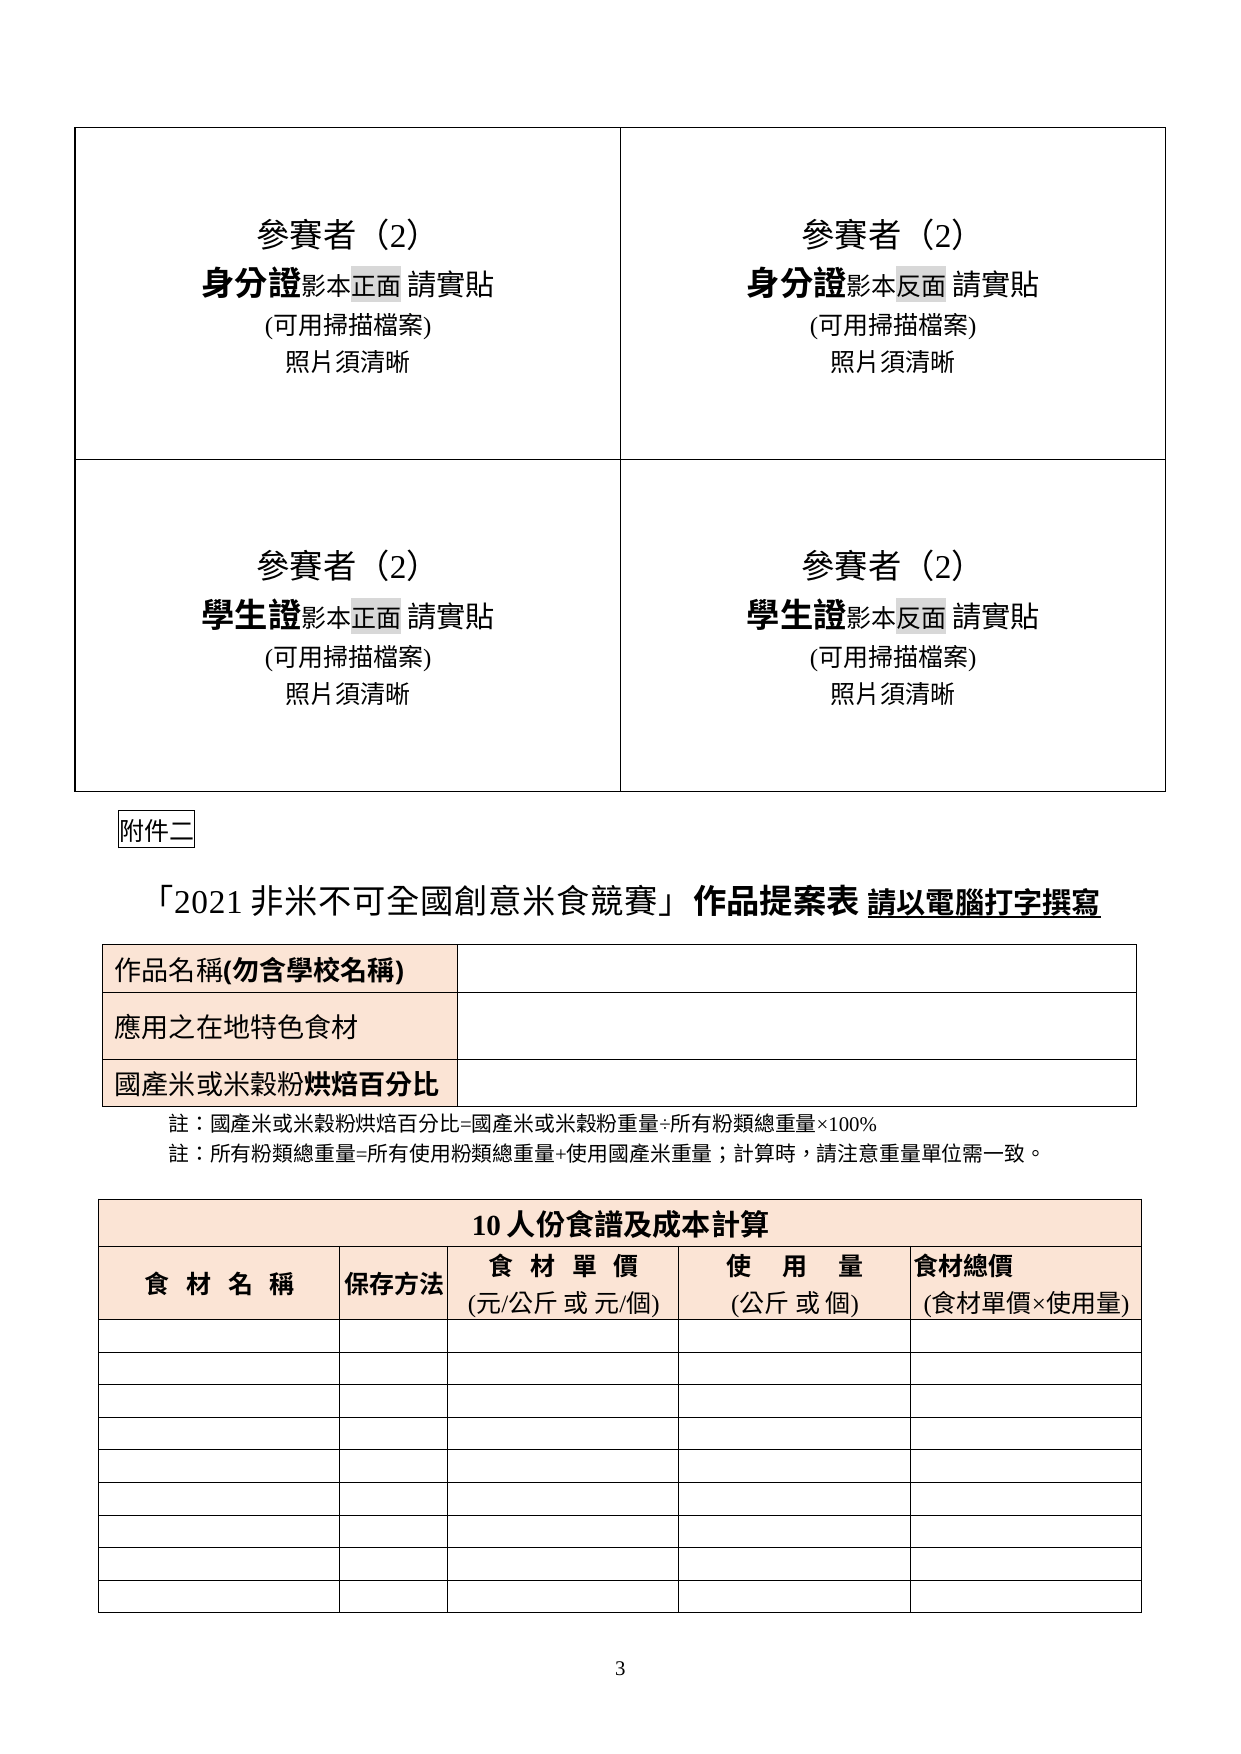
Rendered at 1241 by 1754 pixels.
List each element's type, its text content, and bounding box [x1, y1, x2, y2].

table_cell [911, 1516, 1141, 1547]
table_cell [679, 1548, 910, 1579]
table_cell 食材單價 (元/公斤 或 元/個) [448, 1247, 678, 1319]
table_cell [99, 1418, 339, 1449]
table_cell [448, 1581, 678, 1612]
table_cell [99, 1450, 339, 1482]
text 「2021非米不可全國創意米食競賽」作品提案表 請以電腦打字撰寫 [118, 867, 1122, 925]
table_cell 參賽者（2） 學生證影本反面 請實貼 (可用掃描檔案) 照片須清晰 [621, 460, 1165, 791]
table_cell [448, 1516, 678, 1547]
table_header 作品名稱(勿含學校名稱) [103, 945, 457, 992]
table_cell [458, 993, 1136, 1059]
table_cell [911, 1353, 1141, 1384]
text 附件二 [118, 792, 1122, 867]
table_cell [448, 1320, 678, 1352]
table_cell [99, 1483, 339, 1514]
table_cell [99, 1581, 339, 1612]
table_cell 參賽者（2） 身分證影本反面 請實貼 (可用掃描檔案) 照片須清晰 [621, 128, 1165, 459]
table_cell [679, 1385, 910, 1417]
table_cell [679, 1353, 910, 1384]
table_cell [99, 1548, 339, 1579]
text 註：國產米或米穀粉烘焙百分比=國產米或米穀粉重量÷所有粉類總重量×100% [168, 1107, 1122, 1137]
table_cell [448, 1385, 678, 1417]
table_cell 參賽者（2） 學生證影本正面 請實貼 (可用掃描檔案) 照片須清晰 [76, 460, 620, 791]
table_cell [340, 1581, 447, 1612]
table_cell [99, 1516, 339, 1547]
table_cell [679, 1581, 910, 1612]
table_cell [340, 1385, 447, 1417]
table_cell 使用量 (公斤 或 個) [679, 1247, 910, 1319]
table_cell [340, 1548, 447, 1579]
table_header [458, 945, 1136, 992]
table_cell [448, 1353, 678, 1384]
table_cell 應用之在地特色食材 [103, 993, 457, 1059]
table_cell [340, 1353, 447, 1384]
table_cell [679, 1450, 910, 1482]
table_cell [99, 1353, 339, 1384]
table_cell [458, 1060, 1136, 1106]
table_cell 參賽者（2） 身分證影本正面 請實貼 (可用掃描檔案) 照片須清晰 [76, 128, 620, 459]
table_cell [911, 1450, 1141, 1482]
table_cell [340, 1450, 447, 1482]
table_cell 國產米或米穀粉烘焙百分比 [103, 1060, 457, 1106]
table_cell 食材總價 (食材單價×使用量) [911, 1247, 1141, 1319]
table_cell [911, 1418, 1141, 1449]
table_cell [448, 1450, 678, 1482]
table_cell [340, 1483, 447, 1514]
table_cell [679, 1516, 910, 1547]
table_cell 保存方法 [340, 1247, 447, 1319]
table_cell [99, 1320, 339, 1352]
table_cell [911, 1483, 1141, 1514]
table_cell [340, 1516, 447, 1547]
table_cell [340, 1320, 447, 1352]
table_cell [911, 1385, 1141, 1417]
table_header 10人份食譜及成本計算 [99, 1200, 1141, 1246]
table_cell 食材名稱 [99, 1247, 339, 1319]
table_cell [99, 1385, 339, 1417]
table_cell [448, 1418, 678, 1449]
table_cell [679, 1418, 910, 1449]
table_cell [679, 1320, 910, 1352]
table_cell [340, 1418, 447, 1449]
table_cell [448, 1548, 678, 1579]
table_cell [679, 1483, 910, 1514]
table_cell [911, 1548, 1141, 1579]
table_cell [911, 1581, 1141, 1612]
table_cell [448, 1483, 678, 1514]
text 註：所有粉類總重量=所有使用粉類總重量+使用國產米重量；計算時，請注意重量單位需一致。 [168, 1137, 1122, 1167]
table_cell [911, 1320, 1141, 1352]
